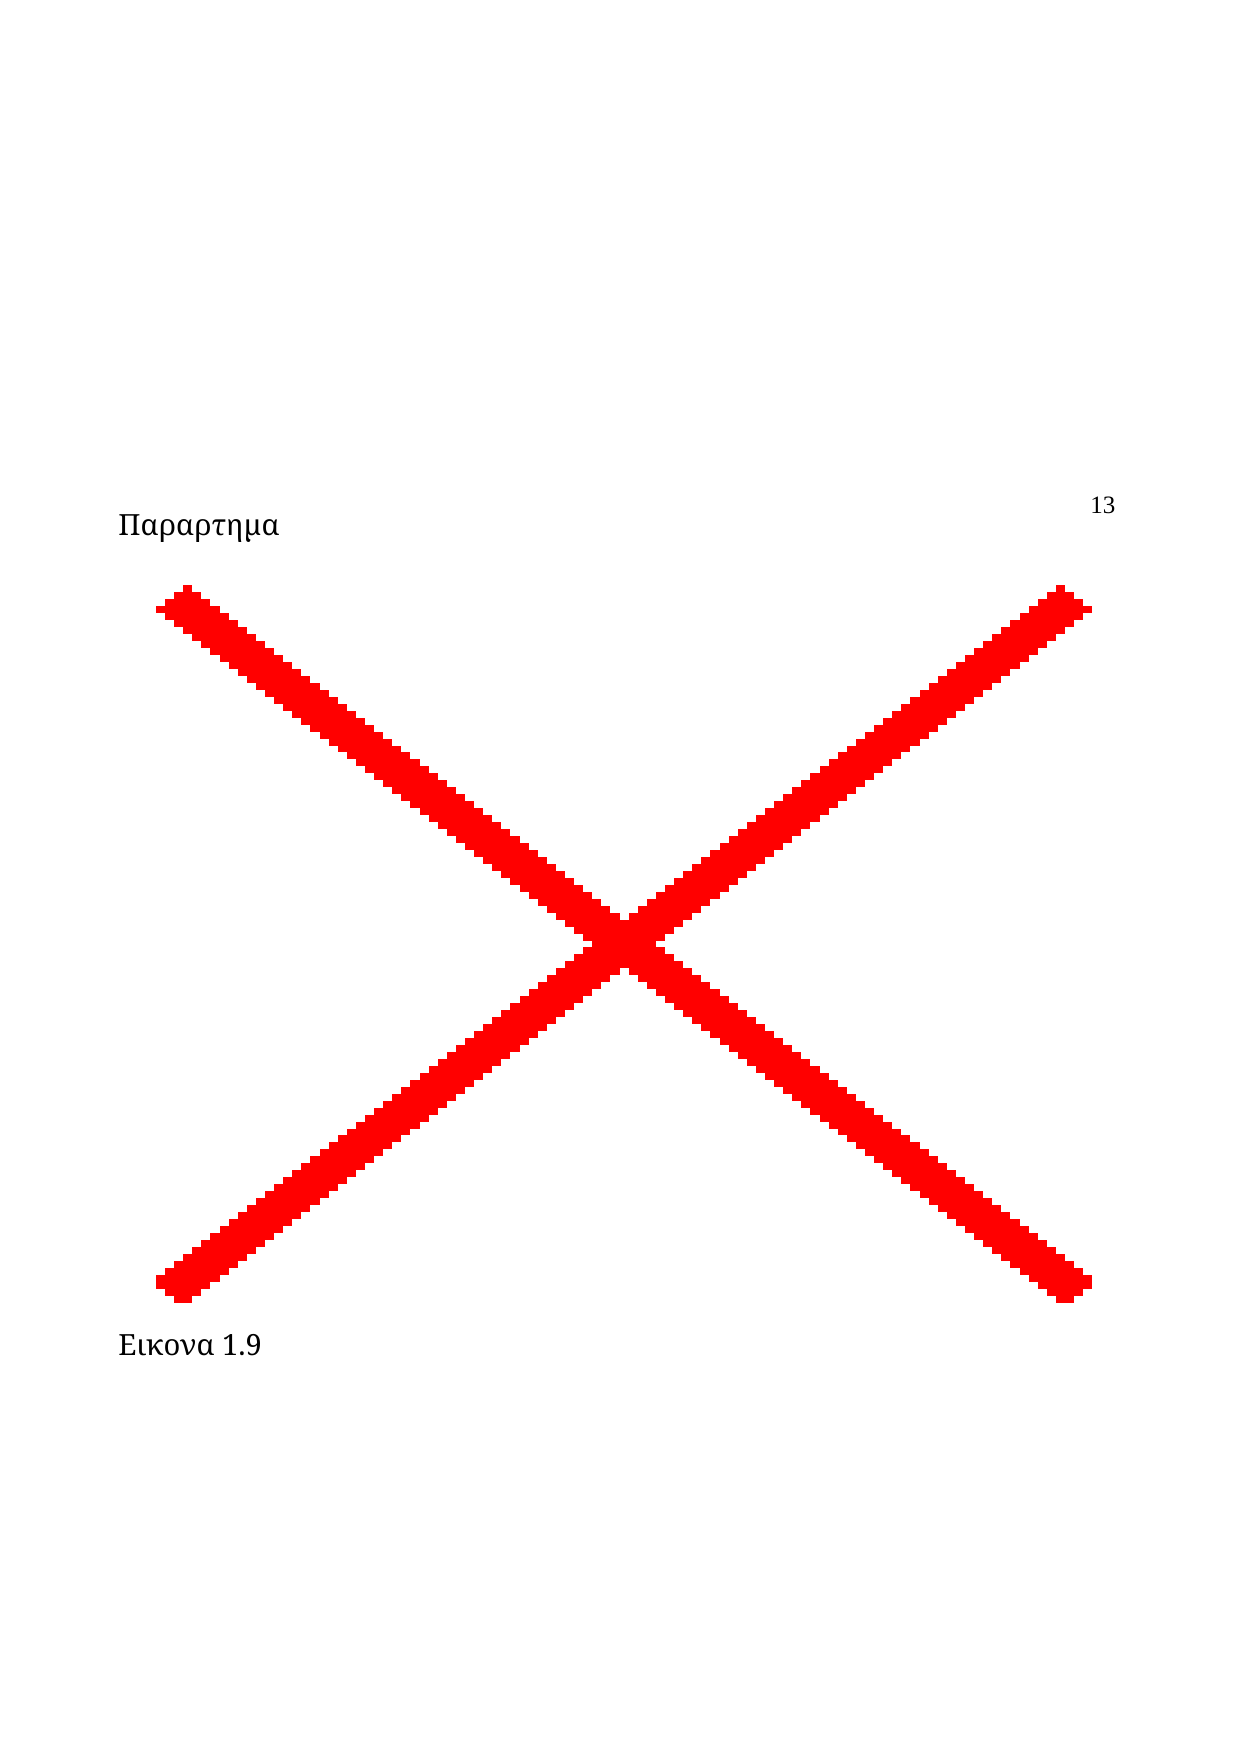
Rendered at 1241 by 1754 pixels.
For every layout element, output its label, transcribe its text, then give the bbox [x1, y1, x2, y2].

text Εικονα 1.9 [118, 544, 1122, 1363]
text Παραρτημα [118, 504, 1122, 544]
